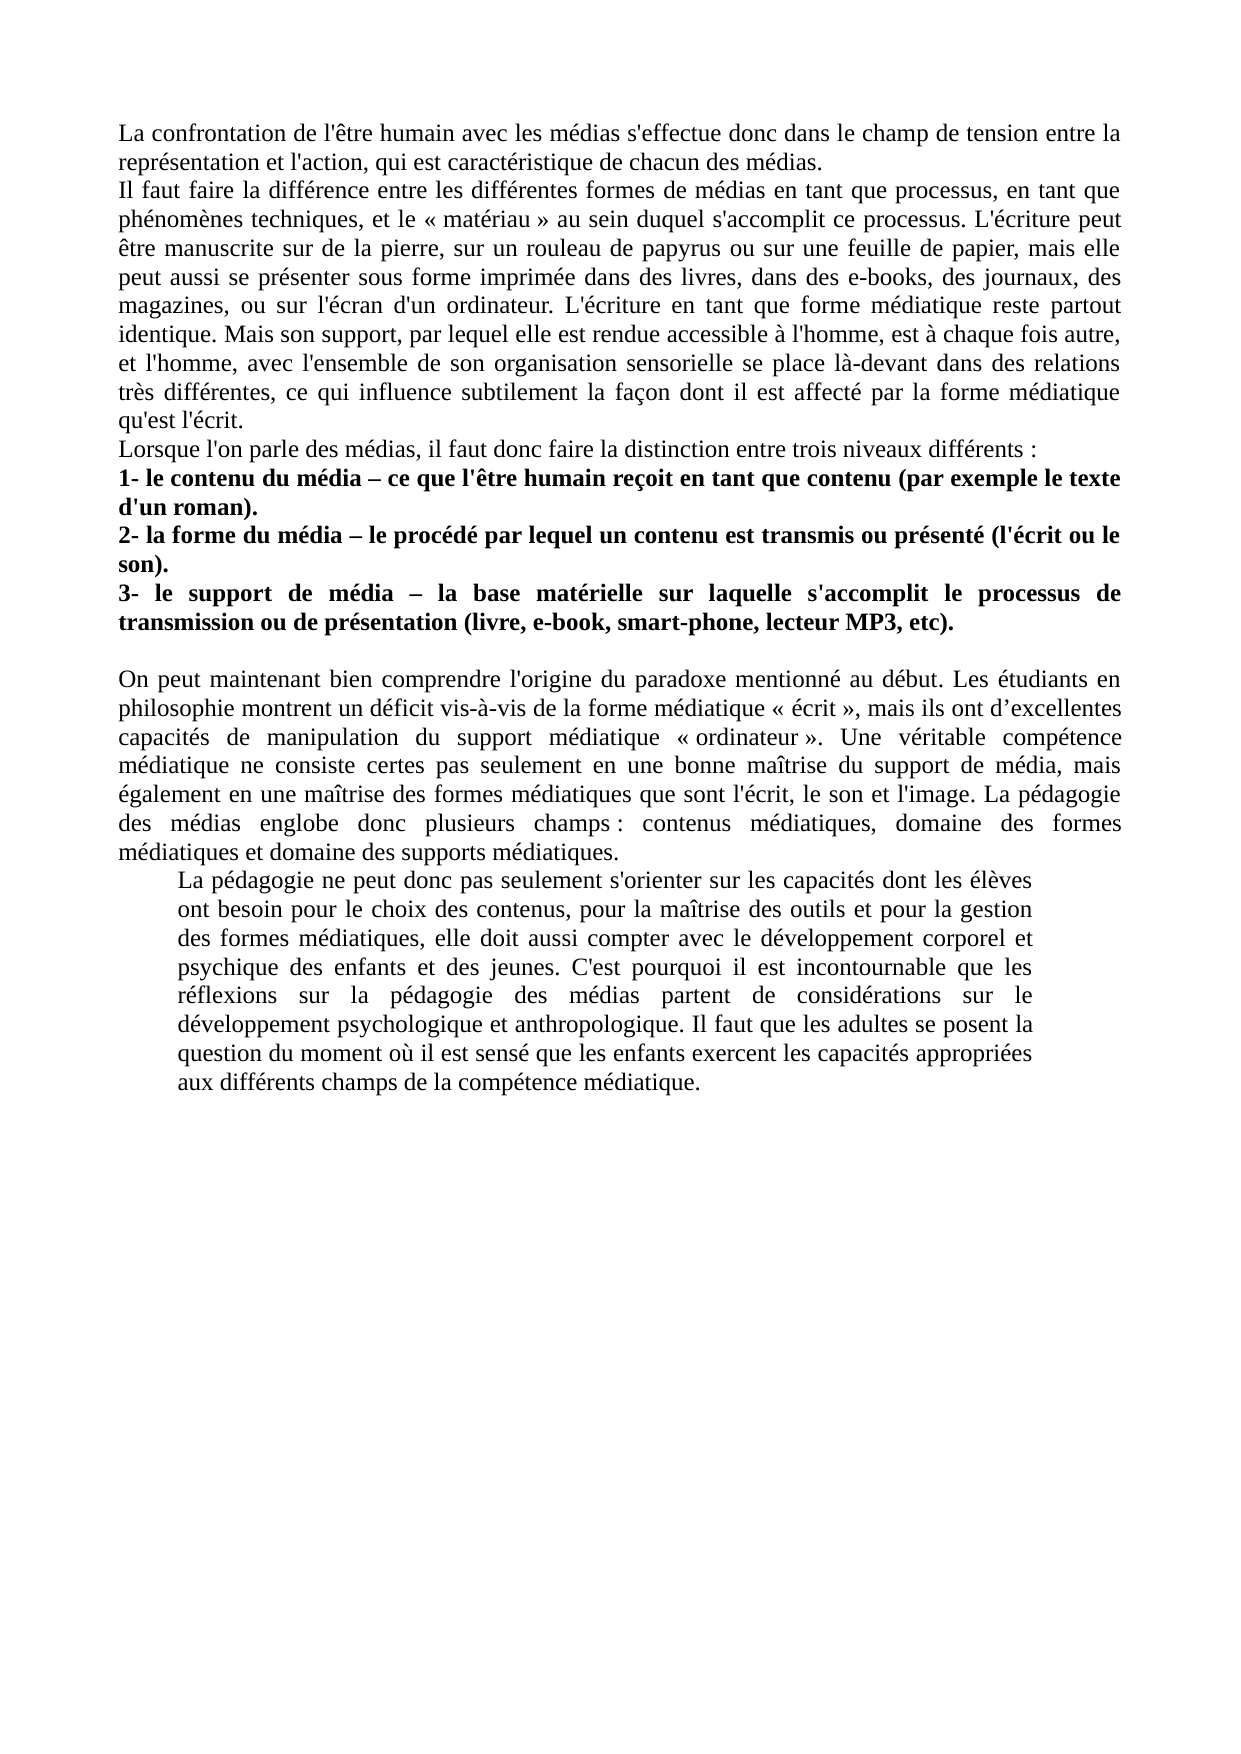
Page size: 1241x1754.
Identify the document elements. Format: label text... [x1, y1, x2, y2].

text Lorsque l'on parle des médias, il faut donc faire la distinction entre trois niveaux différents : [118, 434, 1122, 463]
text 3- le support de média – la base matérielle sur laquelle s'accomplit le processus de transmission ou de présentation (livre, e-book, smart-phone, lecteur MP3, etc). [118, 578, 1122, 636]
text 2- la forme du média – le procédé par lequel un contenu est transmis ou présenté (l'écrit ou le son). [118, 521, 1122, 578]
text La pédagogie ne peut donc pas seulement s'orienter sur les capacités dont les élèves ont besoin pour le choix des contenus, pour la maîtrise des outils et pour la gestion des formes médiatiques, elle doit aussi compter avec le développement corporel et psychique des enfants et des jeunes. C'est pourquoi il est incontournable que les réflexions sur la pédagogie des médias partent de considérations sur le développement psychologique et anthropologique. Il faut que les adultes se posent la question du moment où il est sensé que les enfants exercent les capacités appropriées aux différents champs de la compétence médiatique. [177, 866, 1033, 1096]
text Il faut faire la différence entre les différentes formes de médias en tant que processus, en tant que phénomènes techniques, et le « matériau » au sein duquel s'accomplit ce processus. L'écriture peut être manuscrite sur de la pierre, sur un rouleau de papyrus ou sur une feuille de papier, mais elle peut aussi se présenter sous forme imprimée dans des livres, dans des e-books, des journaux, des magazines, ou sur l'écran d'un ordinateur. L'écriture en tant que forme médiatique reste partout identique. Mais son support, par lequel elle est rendue accessible à l'homme, est à chaque fois autre, et l'homme, avec l'ensemble de son organisation sensorielle se place là-devant dans des relations très différentes, ce qui influence subtilement la façon dont il est affecté par la forme médiatique qu'est l'écrit. [118, 176, 1122, 434]
text La confrontation de l'être humain avec les médias s'effectue donc dans le champ de tension entre la représentation et l'action, qui est caractéristique de chacun des médias. [118, 118, 1122, 176]
text On peut maintenant bien comprendre l'origine du paradoxe mentionné au début. Les étudiants en philosophie montrent un déficit vis-à-vis de la forme médiatique « écrit », mais ils ont d’excellentes capacités de manipulation du support médiatique « ordinateur ». Une véritable compétence médiatique ne consiste certes pas seulement en une bonne maîtrise du support de média, mais également en une maîtrise des formes médiatiques que sont l'écrit, le son et l'image. La pédagogie des médias englobe donc plusieurs champs : contenus médiatiques, domaine des formes médiatiques et domaine des supports médiatiques. [118, 664, 1122, 866]
text 1- le contenu du média – ce que l'être humain reçoit en tant que contenu (par exemple le texte d'un roman). [118, 463, 1122, 521]
